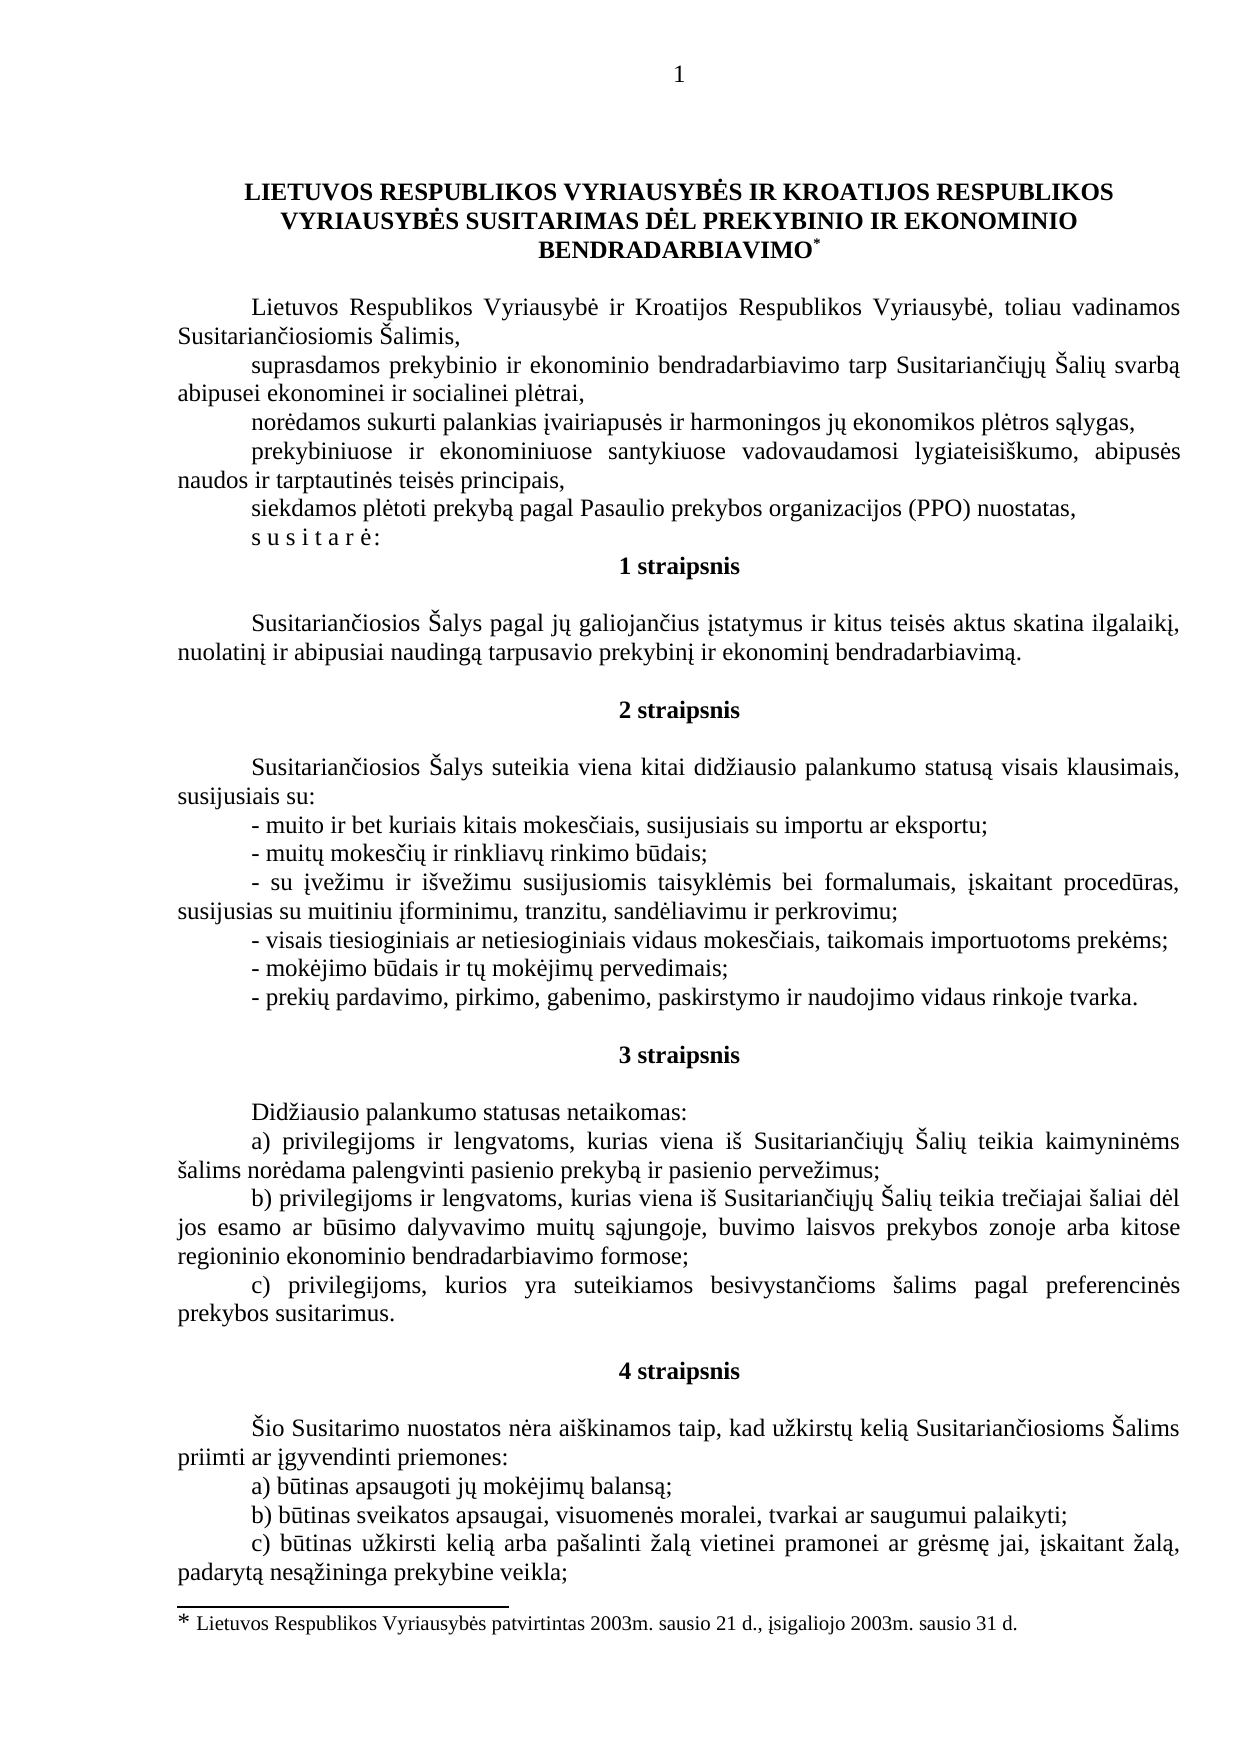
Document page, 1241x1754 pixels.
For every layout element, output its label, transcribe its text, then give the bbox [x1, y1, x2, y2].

text - muitų mokesčių ir rinkliavų rinkimo būdais; [177, 838, 1181, 867]
text c) būtinas užkirsti kelią arba pašalinti žalą vietinei pramonei ar grėsmę jai, įskaitant žalą, padarytą nesąžininga prekybine veikla; [177, 1528, 1181, 1586]
text 4 straipsnis [177, 1356, 1181, 1385]
text c) privilegijoms, kurios yra suteikiamos besivystančioms šalims pagal preferencinės prekybos susitarimus. [177, 1270, 1181, 1327]
text 1 straipsnis [177, 551, 1181, 580]
text - prekių pardavimo, pirkimo, gabenimo, paskirstymo ir naudojimo vidaus rinkoje tvarka. [177, 982, 1181, 1011]
text Susitariančiosios Šalys pagal jų galiojančius įstatymus ir kitus teisės aktus skatina ilgalaikį, nuolatinį ir abipusiai naudingą tarpusavio prekybinį ir ekonominį bendradarbiavimą. [177, 608, 1181, 666]
text siekdamos plėtoti prekybą pagal Pasaulio prekybos organizacijos (PPO) nuostatas, [177, 493, 1181, 522]
text - muito ir bet kuriais kitais mokesčiais, susijusiais su importu ar eksportu; [177, 810, 1181, 838]
text Susitariančiosios Šalys suteikia viena kitai didžiausio palankumo statusą visais klausimais, susijusiais su: [177, 752, 1181, 810]
text prekybiniuose ir ekonominiuose santykiuose vadovaudamosi lygiateisiškumo, abipusės naudos ir tarptautinės teisės principais, [177, 436, 1181, 493]
text b) būtinas sveikatos apsaugai, visuomenės moralei, tvarkai ar saugumui palaikyti; [177, 1500, 1181, 1528]
text susitarė: [177, 522, 1181, 551]
text 2 straipsnis [177, 695, 1181, 723]
text - mokėjimo būdais ir tų mokėjimų pervedimais; [177, 953, 1181, 982]
text Lietuvos Respublikos Vyriausybės patvirtintas 2003m. sausio 21 d., įsigaliojo 2003m. sausio 31 d. [177, 1607, 1181, 1636]
text Šio Susitarimo nuostatos nėra aiškinamos taip, kad užkirstų kelią Susitariančiosioms Šalims priimti ar įgyvendinti priemones: [177, 1413, 1181, 1471]
text Didžiausio palankumo statusas netaikomas: [177, 1097, 1181, 1126]
text LIETUVOS RESPUBLIKOS VYRIAUSYBĖS IR KROATIJOS RESPUBLIKOS VYRIAUSYBĖS SUSITARIMAS DĖL PREKYBINIO IR EKONOMINIO BENDRADARBIAVIMO [177, 177, 1181, 263]
text a) privilegijoms ir lengvatoms, kurias viena iš Susitariančiųjų Šalių teikia kaimyninėms šalims norėdama palengvinti pasienio prekybą ir pasienio pervežimus; [177, 1126, 1181, 1183]
text suprasdamos prekybinio ir ekonominio bendradarbiavimo tarp Susitariančiųjų Šalių svarbą abipusei ekonominei ir socialinei plėtrai, [177, 350, 1181, 407]
text a) būtinas apsaugoti jų mokėjimų balansą; [177, 1471, 1181, 1500]
text norėdamos sukurti palankias įvairiapusės ir harmoningos jų ekonomikos plėtros sąlygas, [177, 407, 1181, 436]
text - visais tiesioginiais ar netiesioginiais vidaus mokesčiais, taikomais importuotoms prekėms; [177, 925, 1181, 953]
text - su įvežimu ir išvežimu susijusiomis taisyklėmis bei formalumais, įskaitant procedūras, susijusias su muitiniu įforminimu, tranzitu, sandėliavimu ir perkrovimu; [177, 867, 1181, 925]
text Lietuvos Respublikos Vyriausybė ir Kroatijos Respublikos Vyriausybė, toliau vadinamos Susitariančiosiomis Šalimis, [177, 292, 1181, 350]
text 3 straipsnis [177, 1040, 1181, 1068]
text b) privilegijoms ir lengvatoms, kurias viena iš Susitariančiųjų Šalių teikia trečiajai šaliai dėl jos esamo ar būsimo dalyvavimo muitų sąjungoje, buvimo laisvos prekybos zonoje arba kitose regioninio ekonominio bendradarbiavimo formose; [177, 1183, 1181, 1270]
